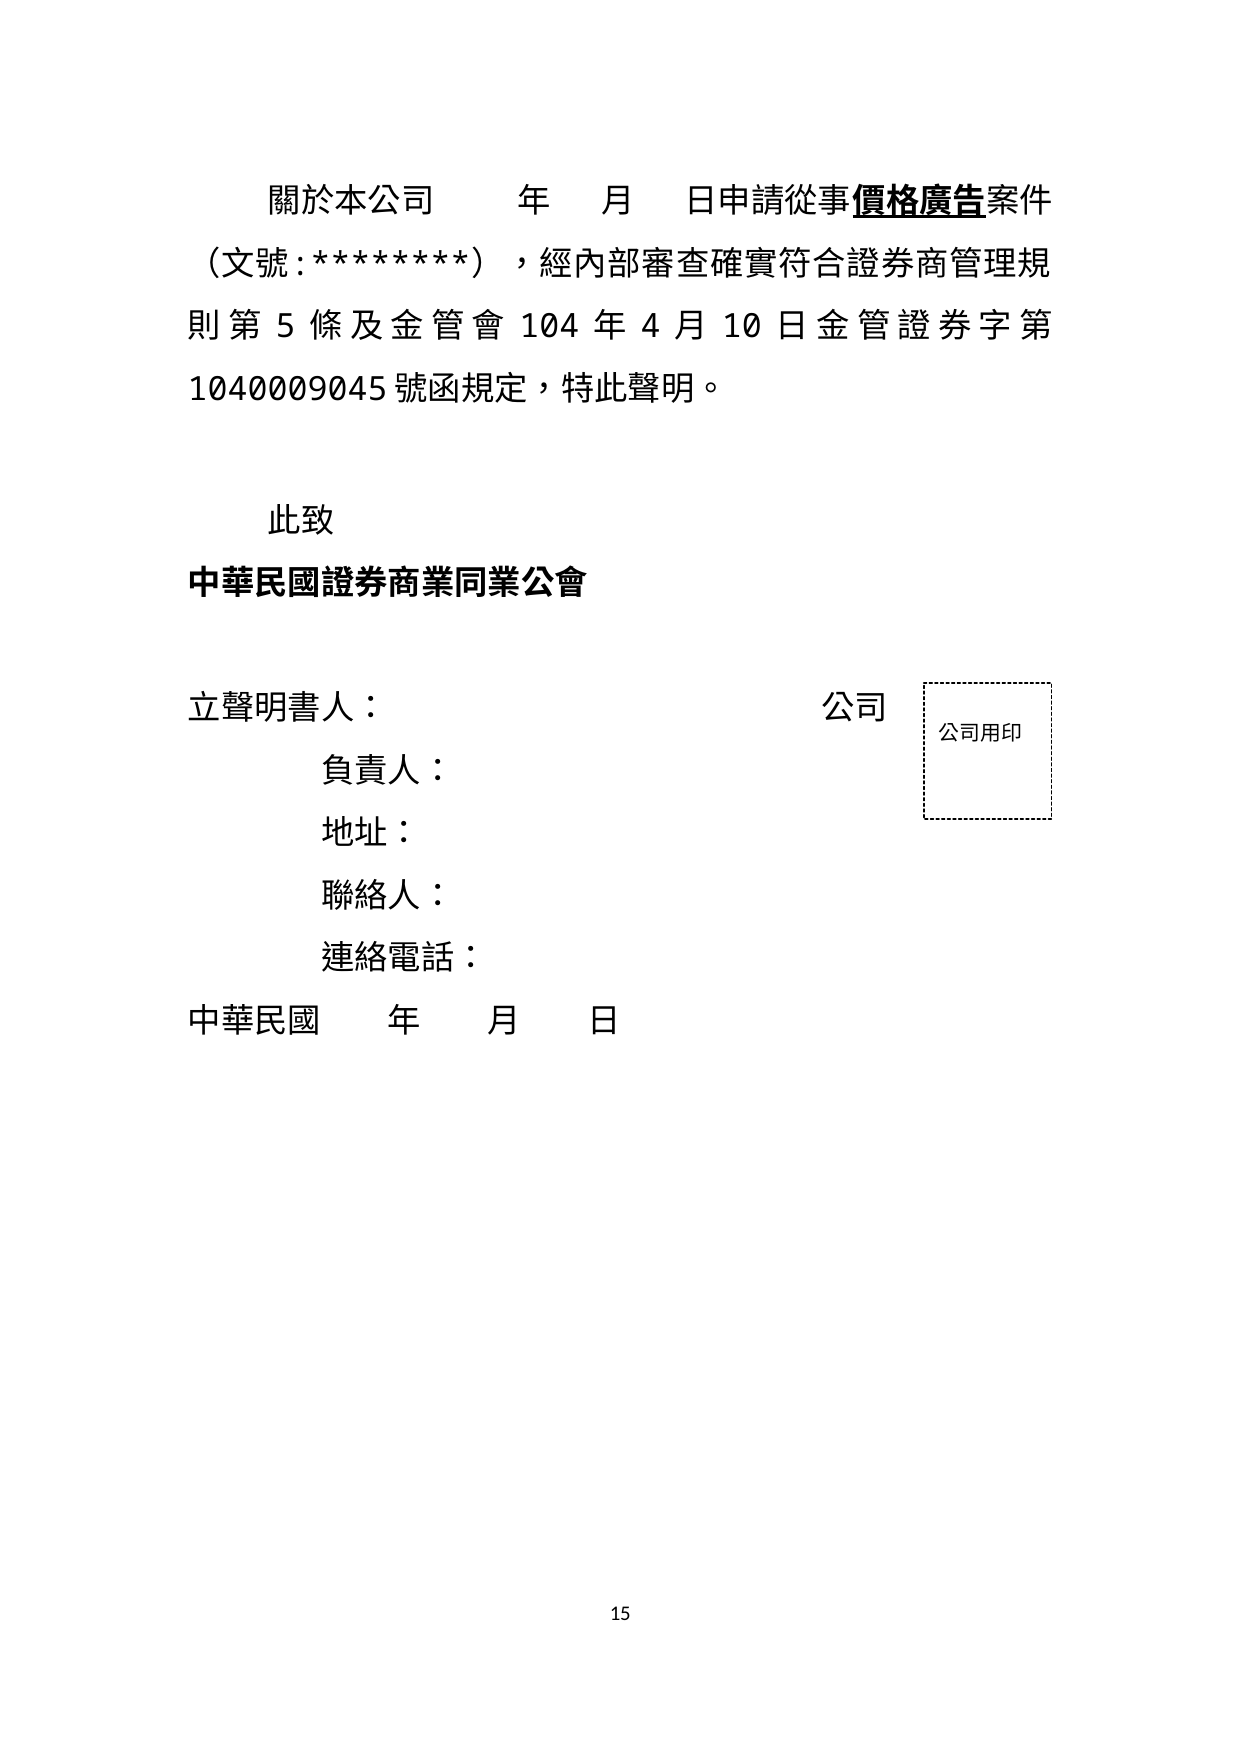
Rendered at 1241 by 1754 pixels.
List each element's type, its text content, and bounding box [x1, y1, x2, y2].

text 關於本公司 年 月 日申請從事價格廣告案件（文號:********），經內部審查確實符合證券商管理規則第5條及金管會104年4月10日金管證券字第1040009045號函規定，特此聲明。 [187, 157, 1053, 407]
text 連絡電話： [187, 913, 1053, 976]
text 中華民國證券商業同業公會 [187, 538, 1053, 601]
text 此致 [187, 476, 1053, 538]
text 立聲明書人： 公司 [187, 663, 1053, 726]
text 地址： [187, 788, 1053, 851]
text 負責人： [187, 726, 924, 788]
text 中華民國 年 月 日 [187, 976, 1053, 1038]
text 聯絡人： [187, 851, 1053, 913]
